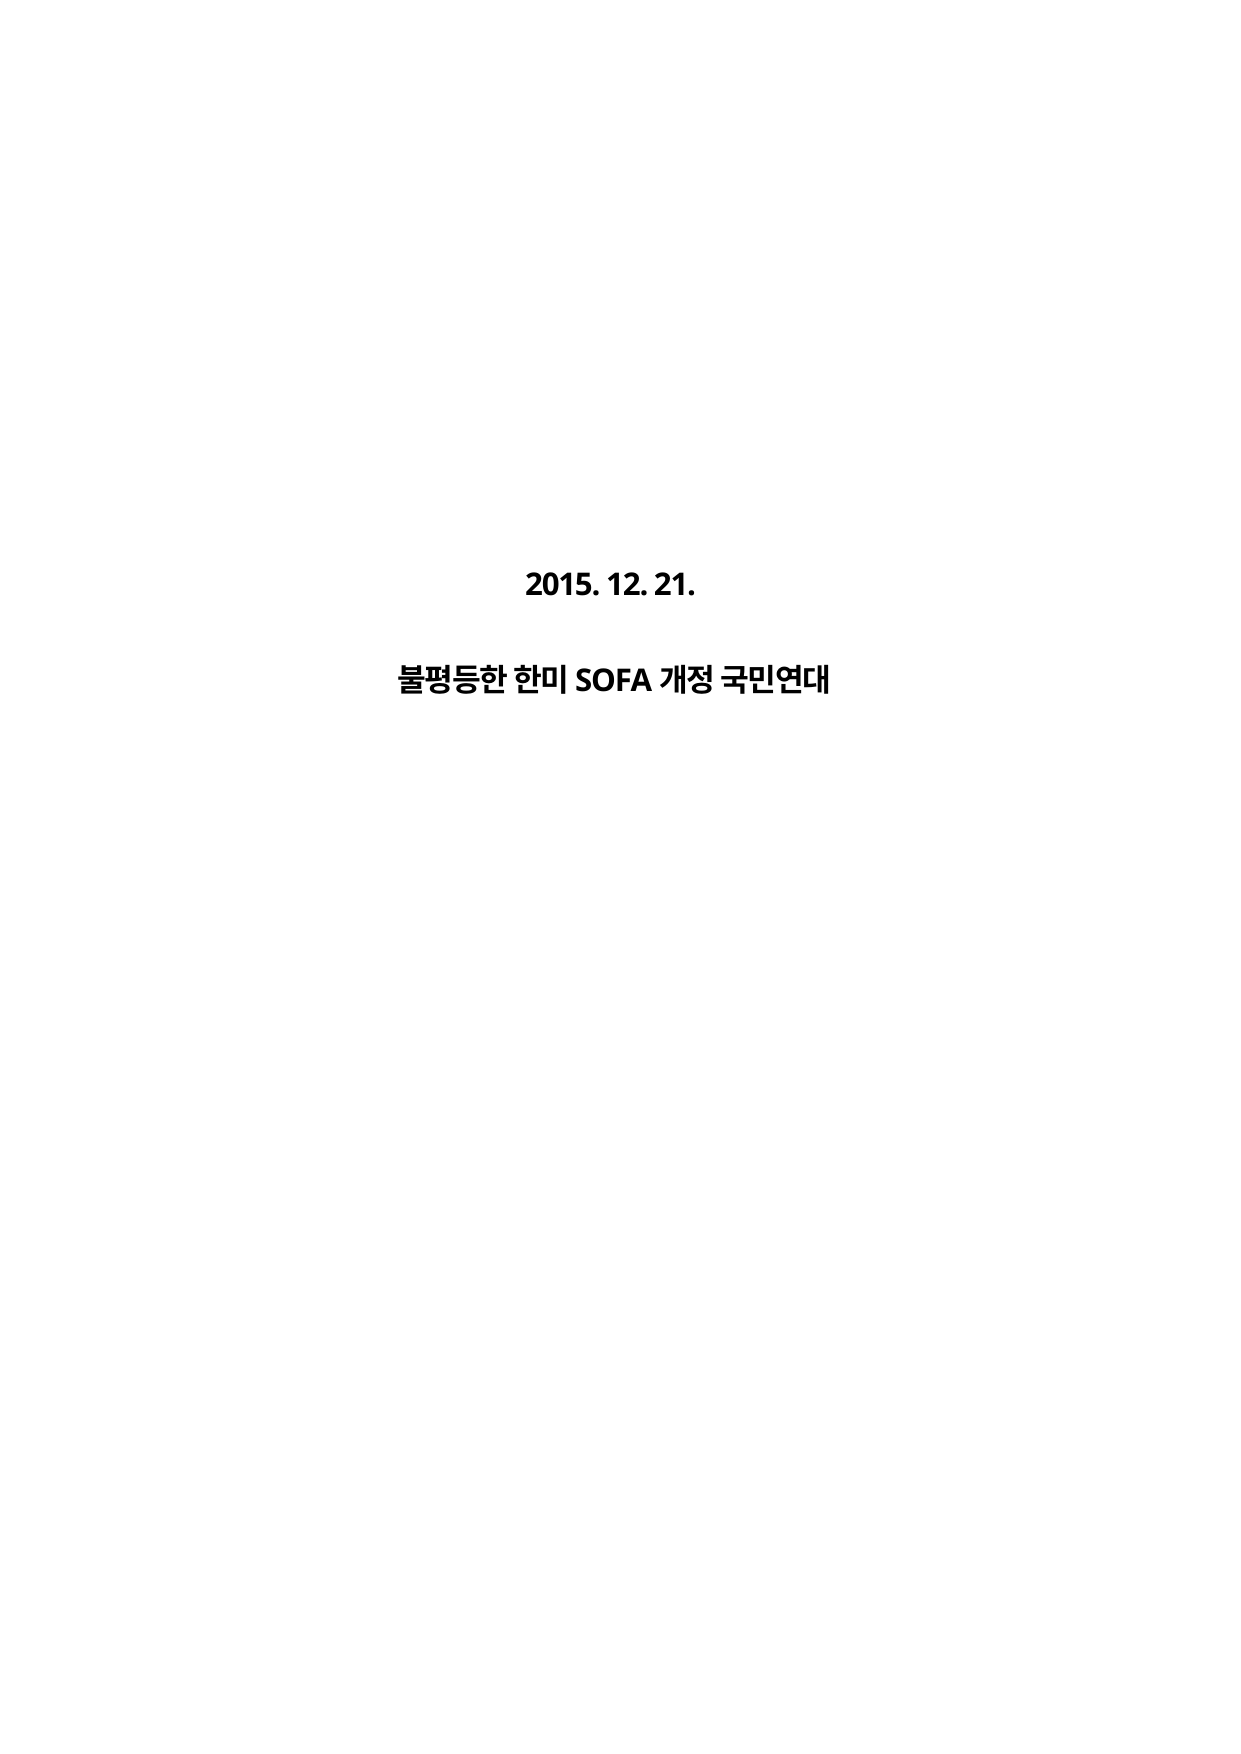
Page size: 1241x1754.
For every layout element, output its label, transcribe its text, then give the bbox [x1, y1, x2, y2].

text 2015. 12. 21. [114, 562, 1114, 605]
text 불평등한 한미 SOFA 개정 국민연대 [114, 655, 1114, 700]
